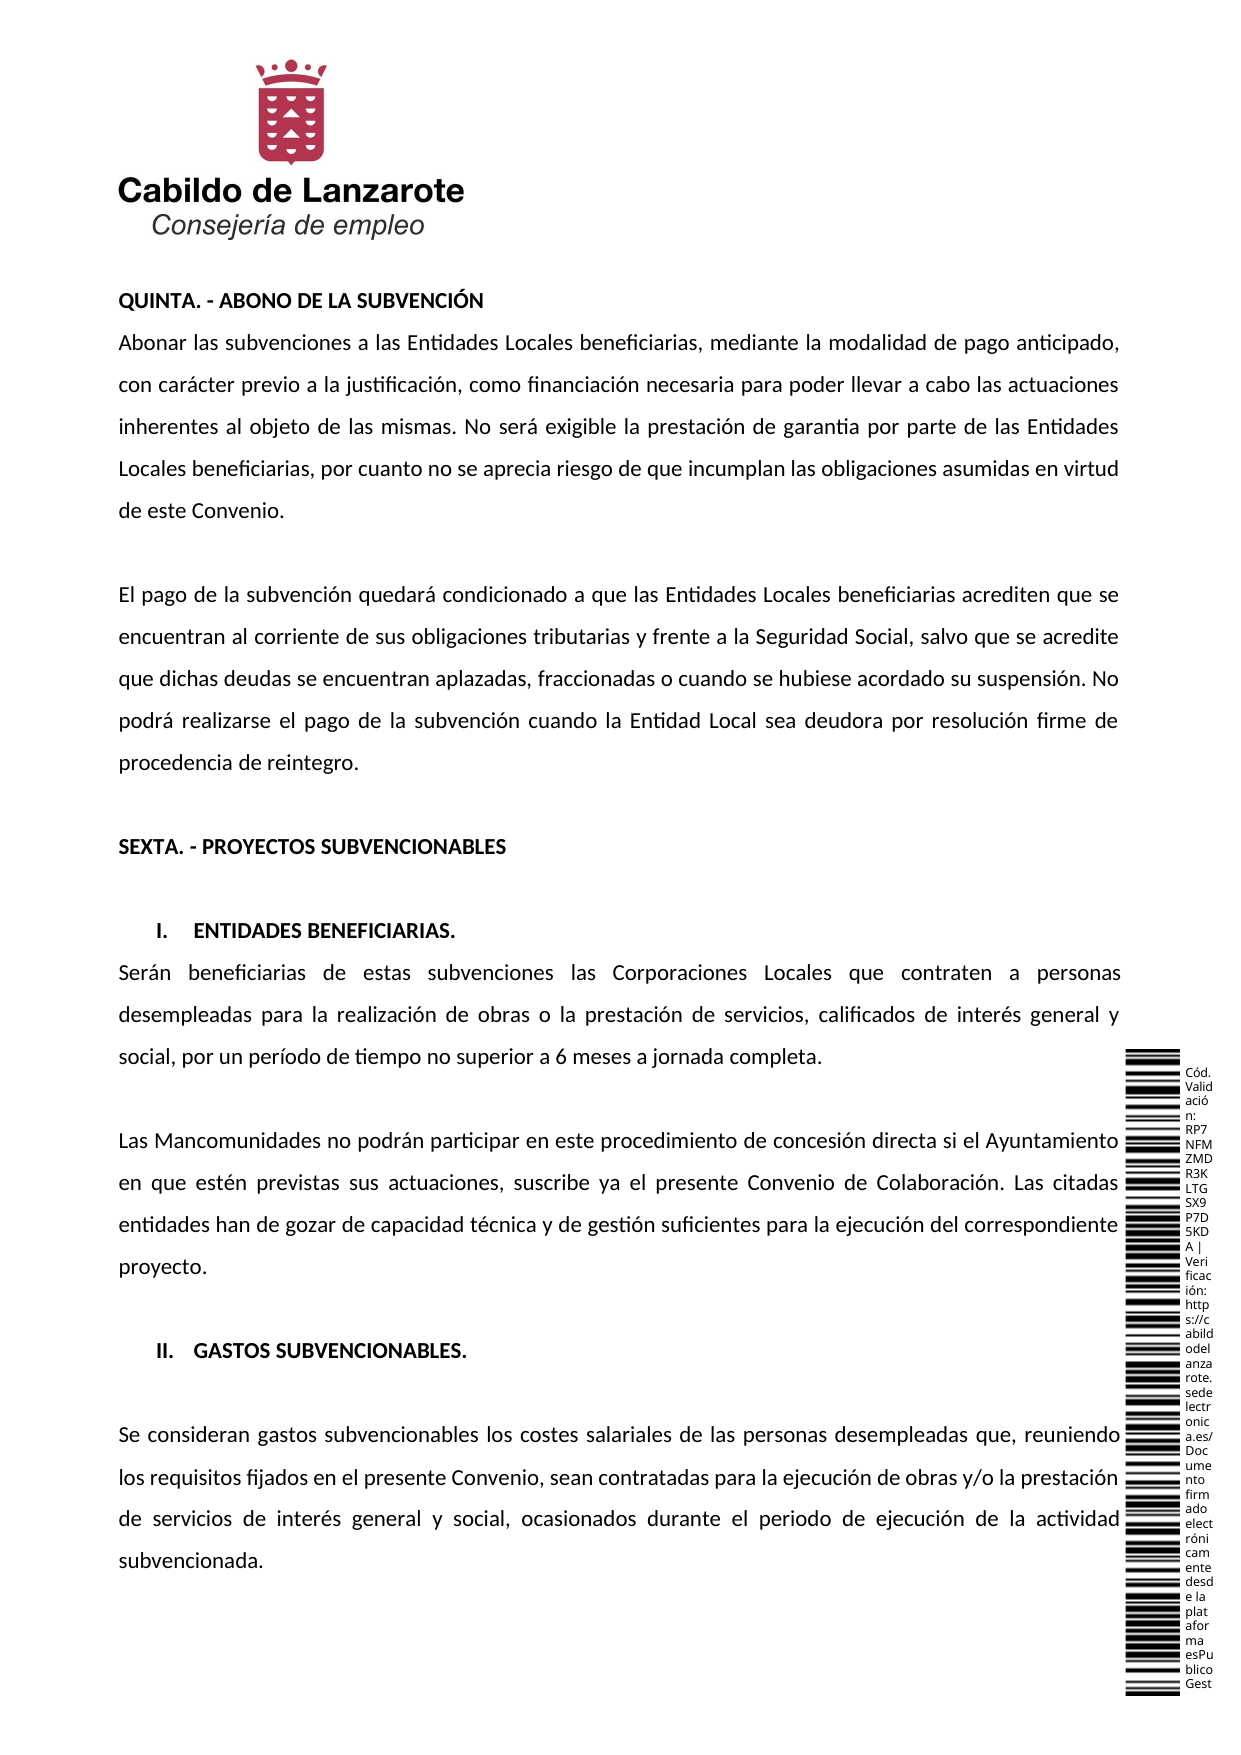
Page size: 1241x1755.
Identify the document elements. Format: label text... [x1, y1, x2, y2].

text Serán beneficiarias de estas subvenciones las Corporaciones Locales que contraten a personas desempleadas para la realización de obras o la prestación de servicios, calificados de interés general y social, por un período de tiempo no superior a 6 meses a jornada completa. [118, 958, 1121, 1070]
text Cód. Validación: RP7NFMZMDR3KLTGSX9P7D5KDA | Verificación: https://cabildodelanzarote.sedelectronica.es/ Documento firmado electrónicamente desde la plataforma esPublico Gestiona | Página 8 de 18 [1185, 1066, 1214, 1693]
subtitle SEXTA. - PROYECTOS SUBVENCIONABLES [118, 832, 1191, 860]
subtitle QUINTA. - ABONO DE LA SUBVENCIÓN [118, 286, 1191, 314]
list GASTOS SUBVENCIONABLES. [156, 1337, 1125, 1364]
text El pago de la subvención quedará condicionado a que las Entidades Locales beneficiarias acrediten que se encuentran al corriente de sus obligaciones tributarias y frente a la Seguridad Social, salvo que se acredite que dichas deudas se encuentran aplazadas, fraccionadas o cuando se hubiese acordado su suspensión. No podrá realizarse el pago de la subvención cuando la Entidad Local sea deudora por resolución firme de procedencia de reintegro. [118, 580, 1121, 776]
text Las Mancomunidades no podrán participar en este procedimiento de concesión directa si el Ayuntamiento en que estén previstas sus actuaciones, suscribe ya el presente Convenio de Colaboración. Las citadas entidades han de gozar de capacidad técnica y de gestión suficientes para la ejecución del correspondiente proyecto. [118, 1126, 1121, 1280]
list ENTIDADES BENEFICIARIAS. [156, 917, 1191, 944]
text Abonar las subvenciones a las Entidades Locales beneficiarias, mediante la modalidad de pago anticipado, con carácter previo a la justificación, como financiación necesaria para poder llevar a cabo las actuaciones inherentes al objeto de las mismas. No será exigible la prestación de garantia por parte de las Entidades Locales beneficiarias, por cuanto no se aprecia riesgo de que incumplan las obligaciones asumidas en virtud de este Convenio. [118, 328, 1121, 524]
text Se consideran gastos subvencionables los costes salariales de las personas desempleadas que, reuniendo los requisitos fijados en el presente Convenio, sean contratadas para la ejecución de obras y/o la prestación de servicios de interés general y social, ocasionados durante el periodo de ejecución de la actividad subvencionada. [118, 1421, 1121, 1574]
